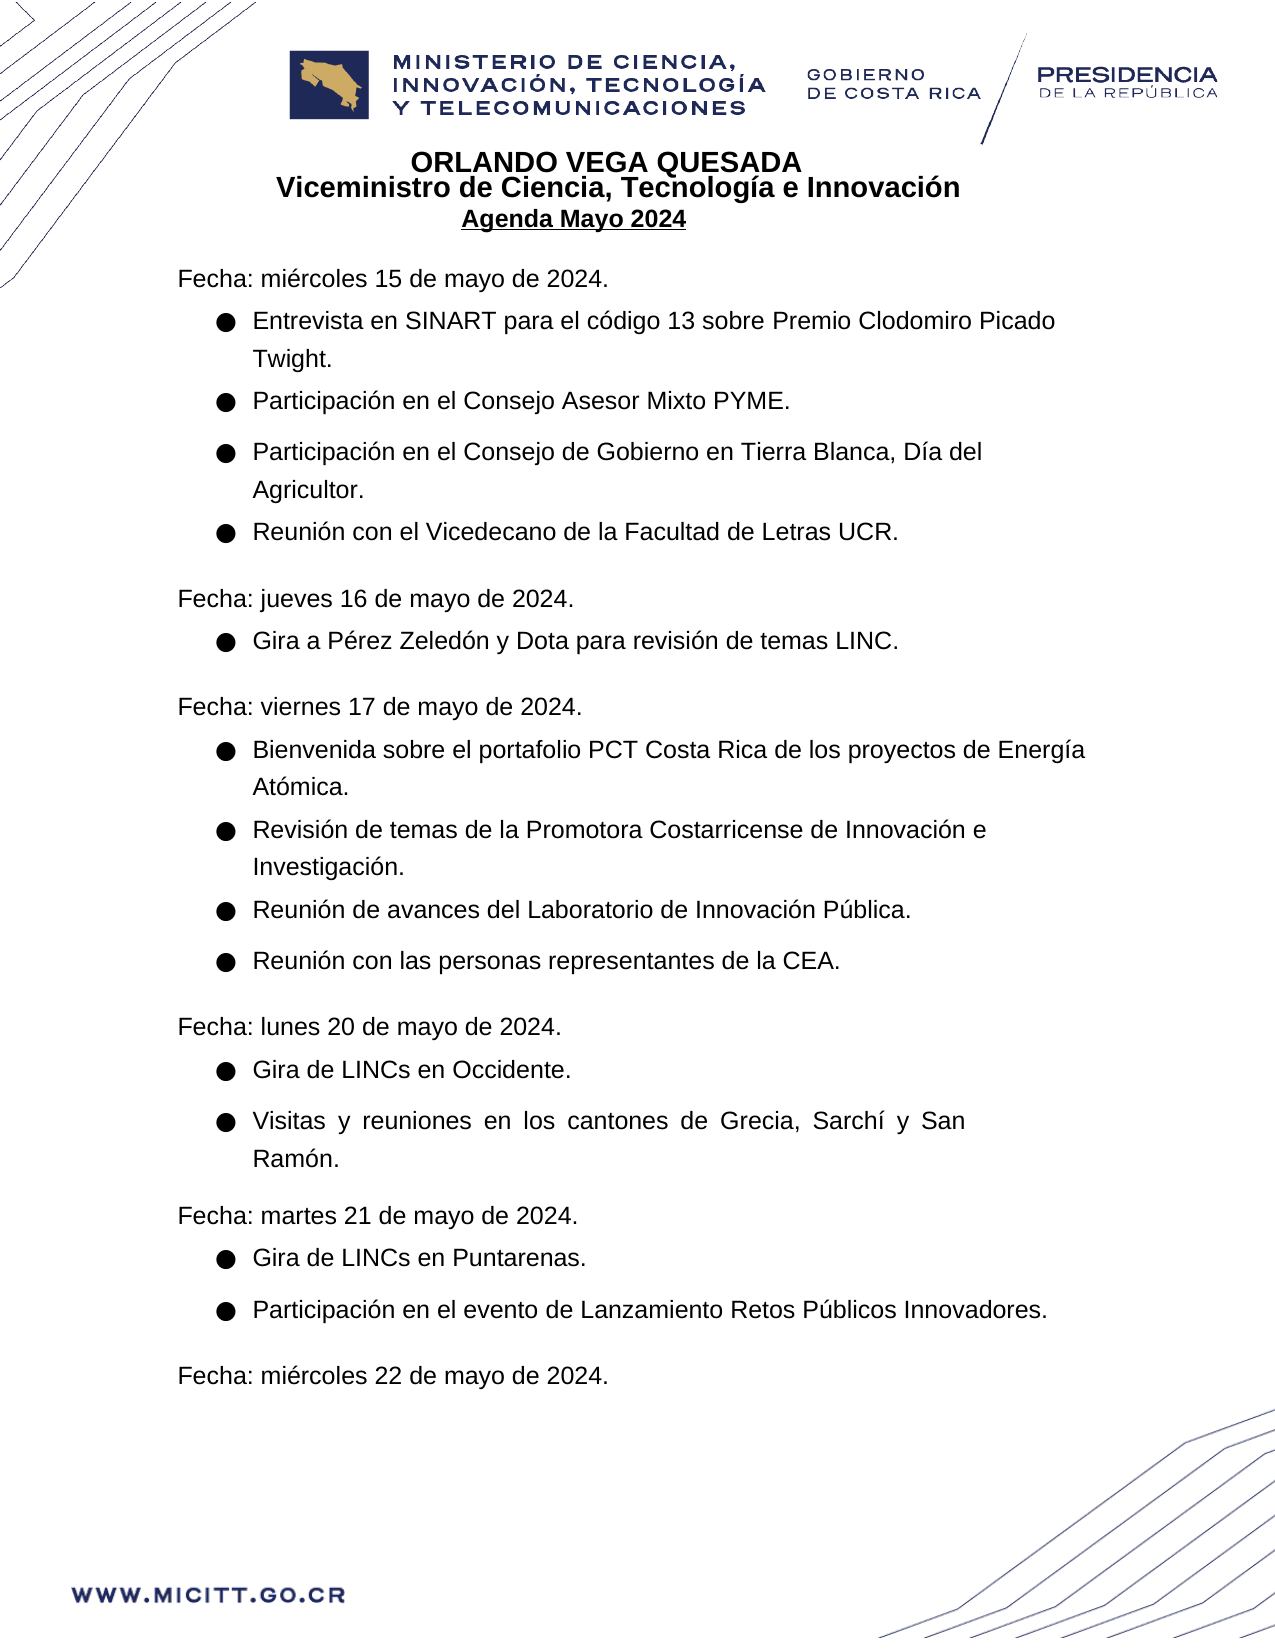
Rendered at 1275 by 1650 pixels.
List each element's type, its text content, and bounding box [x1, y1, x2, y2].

list Bienvenida sobre el portafolio PCT Costa Rica de los proyectos de Energía Atómica. [215, 721, 1098, 801]
list Reunión con el Vicedecano de la Facultad de Letras UCR. [215, 503, 1098, 555]
list Participación en el Consejo Asesor Mixto PYME. [215, 372, 1098, 423]
text Fecha: miércoles 15 de mayo de 2024. [177, 263, 1098, 292]
text Fecha: viernes 17 de mayo de 2024. [177, 692, 1098, 721]
list Revisión de temas de la Promotora Costarricense de Innovación e Investigación. [215, 801, 1098, 881]
text Fecha: martes 21 de mayo de 2024. [177, 1201, 1098, 1230]
text Fecha: jueves 16 de mayo de 2024. [177, 583, 1098, 612]
text Fecha: miércoles 22 de mayo de 2024. [177, 1361, 1098, 1390]
list Gira de LINCs en Occidente. [215, 1041, 966, 1092]
text Fecha: lunes 20 de mayo de 2024. [177, 1012, 1098, 1041]
list Gira de LINCs en Puntarenas. [215, 1230, 1098, 1281]
list Entrevista en SINART para el código 13 sobre Premio Clodomiro Picado Twight. [215, 292, 1098, 372]
list Gira a Pérez Zeledón y Dota para revisión de temas LINC. [215, 612, 1098, 663]
list Participación en el evento de Lanzamiento Retos Públicos Innovadores. [215, 1281, 1098, 1332]
list Reunión de avances del Laboratorio de Innovación Pública. [215, 881, 1098, 932]
list Participación en el Consejo de Gobierno en Tierra Blanca, Día del Agricultor. [215, 423, 1098, 503]
list Visitas y reuniones en los cantones de Grecia, Sarchí y San Ramón. [215, 1092, 966, 1172]
list Reunión con las personas representantes de la CEA. [215, 932, 1098, 983]
picture [0, 2, 1218, 288]
